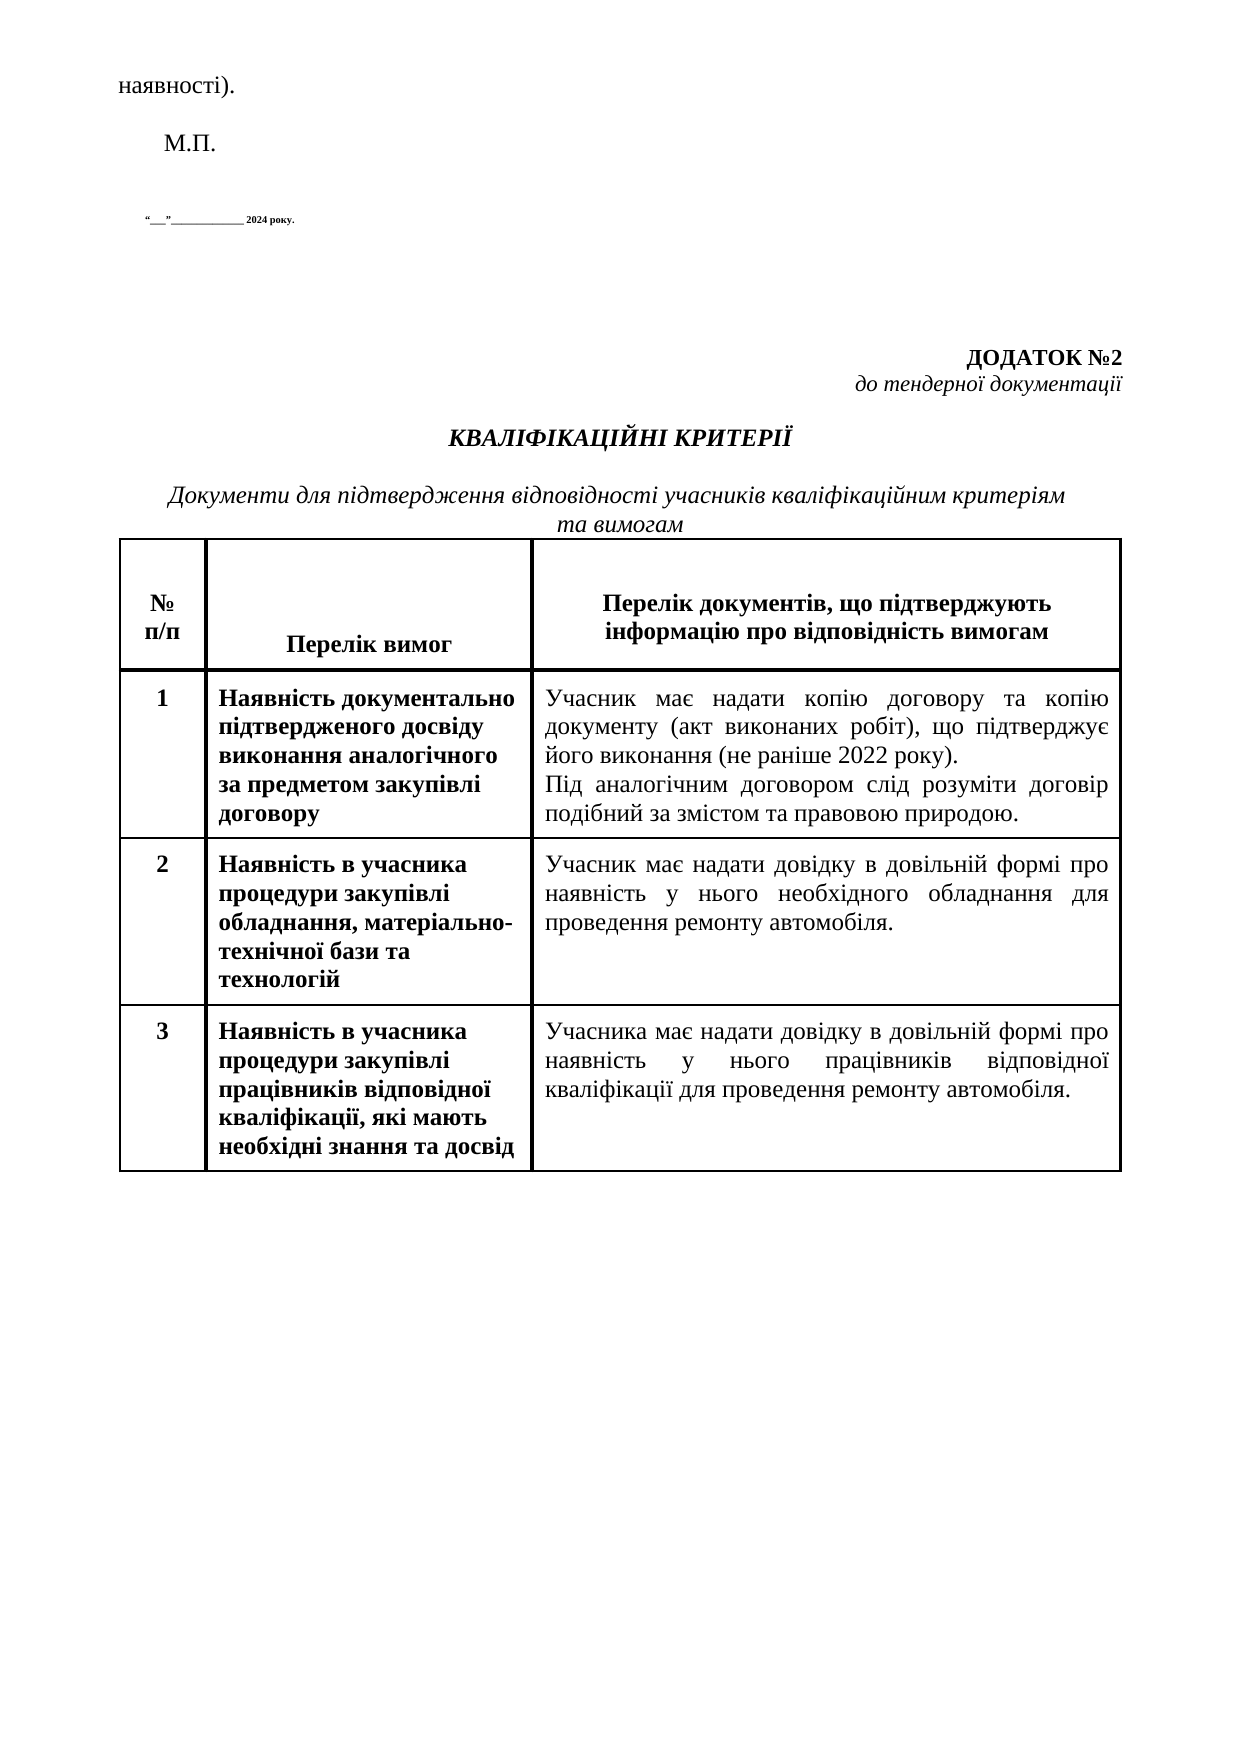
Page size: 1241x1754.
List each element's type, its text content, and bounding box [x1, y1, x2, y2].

table_cell Наявність в учасника процедури закупівлі обладнання, матеріально-технічної бази та технологій [208, 839, 530, 1004]
text КВАЛІФІКАЦІЙНІ КРИТЕРІЇ [118, 423, 1122, 451]
table_cell 3 [121, 1006, 204, 1170]
table_cell Наявність в учасника процедури закупівлі працівників відповідної кваліфікації, які мають необхідні знання та досвід [208, 1006, 530, 1170]
table_header Перелік документів, що підтверджують інформацію про відповідність вимогам [534, 540, 1119, 668]
table_cell 2 [121, 839, 204, 1004]
table_cell Наявність документально підтвердженого досвіду виконання аналогічного за предметом закупівлі договору [208, 672, 530, 837]
table_cell Учасник має надати довідку в довільній формі про наявність у нього необхідного обладнання для проведення ремонту автомобіля. [534, 839, 1119, 1004]
text М.П. [118, 128, 1122, 157]
text ДОДАТОК №2 [118, 344, 1122, 370]
text наявності). [118, 71, 1122, 99]
table_header Перелік вимог [208, 540, 530, 668]
text до тендерної документації [118, 370, 1122, 396]
table_cell Учасника має надати довідку в довільній формі про наявність у нього працівників відповідної кваліфікації для проведення ремонту автомобіля. [534, 1006, 1119, 1170]
text Документи для підтвердження відповідності учасників кваліфікаційним критеріям та вимогам [118, 480, 1122, 538]
table_cell Учасник має надати копію договору та копію документу (акт виконаних робіт), що підтверджує його виконання (не раніше 2022 року). Під аналогічним договором слід розуміти договір подібний за змістом та правовою природою. [534, 672, 1119, 837]
table_header № п/п [121, 540, 204, 668]
table_cell 1 [121, 672, 204, 837]
text “___”______________ 2024 року. [118, 214, 1122, 226]
